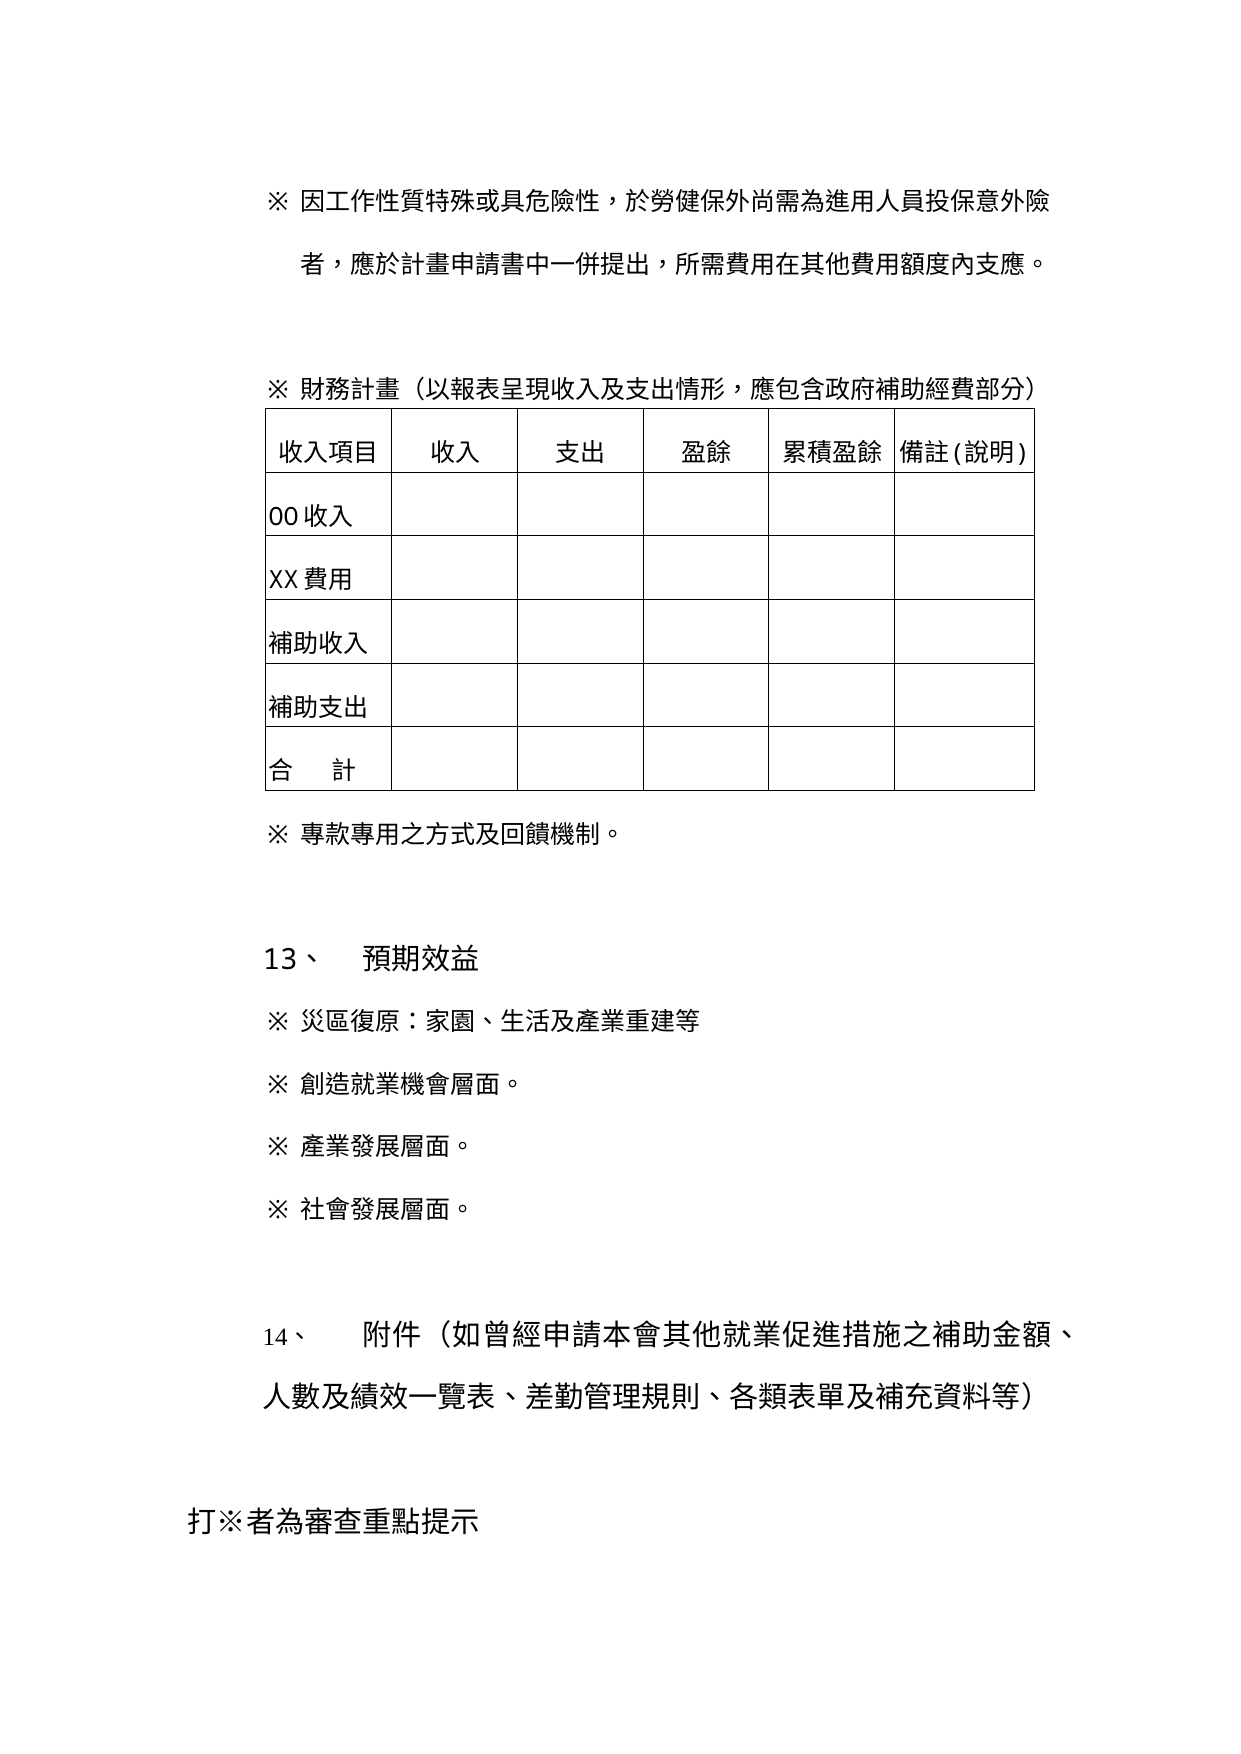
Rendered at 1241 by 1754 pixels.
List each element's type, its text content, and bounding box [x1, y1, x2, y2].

table_cell [895, 727, 1034, 789]
table_cell 合 計 [266, 727, 391, 789]
table_cell [518, 664, 643, 726]
table_cell [518, 536, 643, 599]
table_cell 補助支出 [266, 664, 391, 726]
table_cell [518, 600, 643, 662]
table_header 累積盈餘 [769, 409, 894, 472]
table_cell [895, 536, 1034, 599]
table_cell [392, 664, 517, 726]
table_cell [644, 473, 768, 535]
table_header 盈餘 [644, 409, 768, 472]
table_cell 補助收入 [266, 600, 391, 662]
table_header 收入 [392, 409, 517, 472]
text 打※者為審查重點提示 [187, 1478, 1053, 1541]
table_cell [392, 536, 517, 599]
table_header 備註(說明) [895, 409, 1034, 472]
table_cell [895, 664, 1034, 726]
table_cell [769, 473, 894, 535]
list 因工作性質特殊或具危險性，於勞健保外尚需為進用人員投保意外險者，應於計畫申請書中一併提出，所需費用在其他費用額度內支應。 [263, 158, 1053, 283]
table_cell OO收入 [266, 473, 391, 535]
table_cell [769, 664, 894, 726]
list 產業發展層面。 [263, 1103, 1053, 1166]
table_cell XX費用 [266, 536, 391, 599]
list 財務計畫（以報表呈現收入及支出情形，應包含政府補助經費部分） [263, 346, 1053, 408]
list 社會發展層面。 [263, 1166, 1053, 1228]
table_cell [644, 727, 768, 789]
list 預期效益 [262, 916, 1053, 978]
table_cell [392, 473, 517, 535]
table_cell [392, 600, 517, 662]
list 創造就業機會層面。 [263, 1041, 1053, 1103]
table_cell [769, 536, 894, 599]
table_cell [644, 536, 768, 599]
table_cell [518, 473, 643, 535]
table_cell [392, 727, 517, 789]
table_header 收入項目 [266, 409, 391, 472]
table_cell [769, 600, 894, 662]
table_header 支出 [518, 409, 643, 472]
table_cell [644, 664, 768, 726]
table_cell [895, 473, 1034, 535]
table_cell [518, 727, 643, 789]
list 災區復原：家園、生活及產業重建等 [263, 978, 1053, 1041]
table_cell [769, 727, 894, 789]
table_cell [644, 600, 768, 662]
table_cell [895, 600, 1034, 662]
list 附件（如曾經申請本會其他就業促進措施之補助金額、人數及績效一覽表、差勤管理規則、各類表單及補充資料等） [262, 1291, 1053, 1416]
list 專款專用之方式及回饋機制。 [263, 791, 1053, 853]
